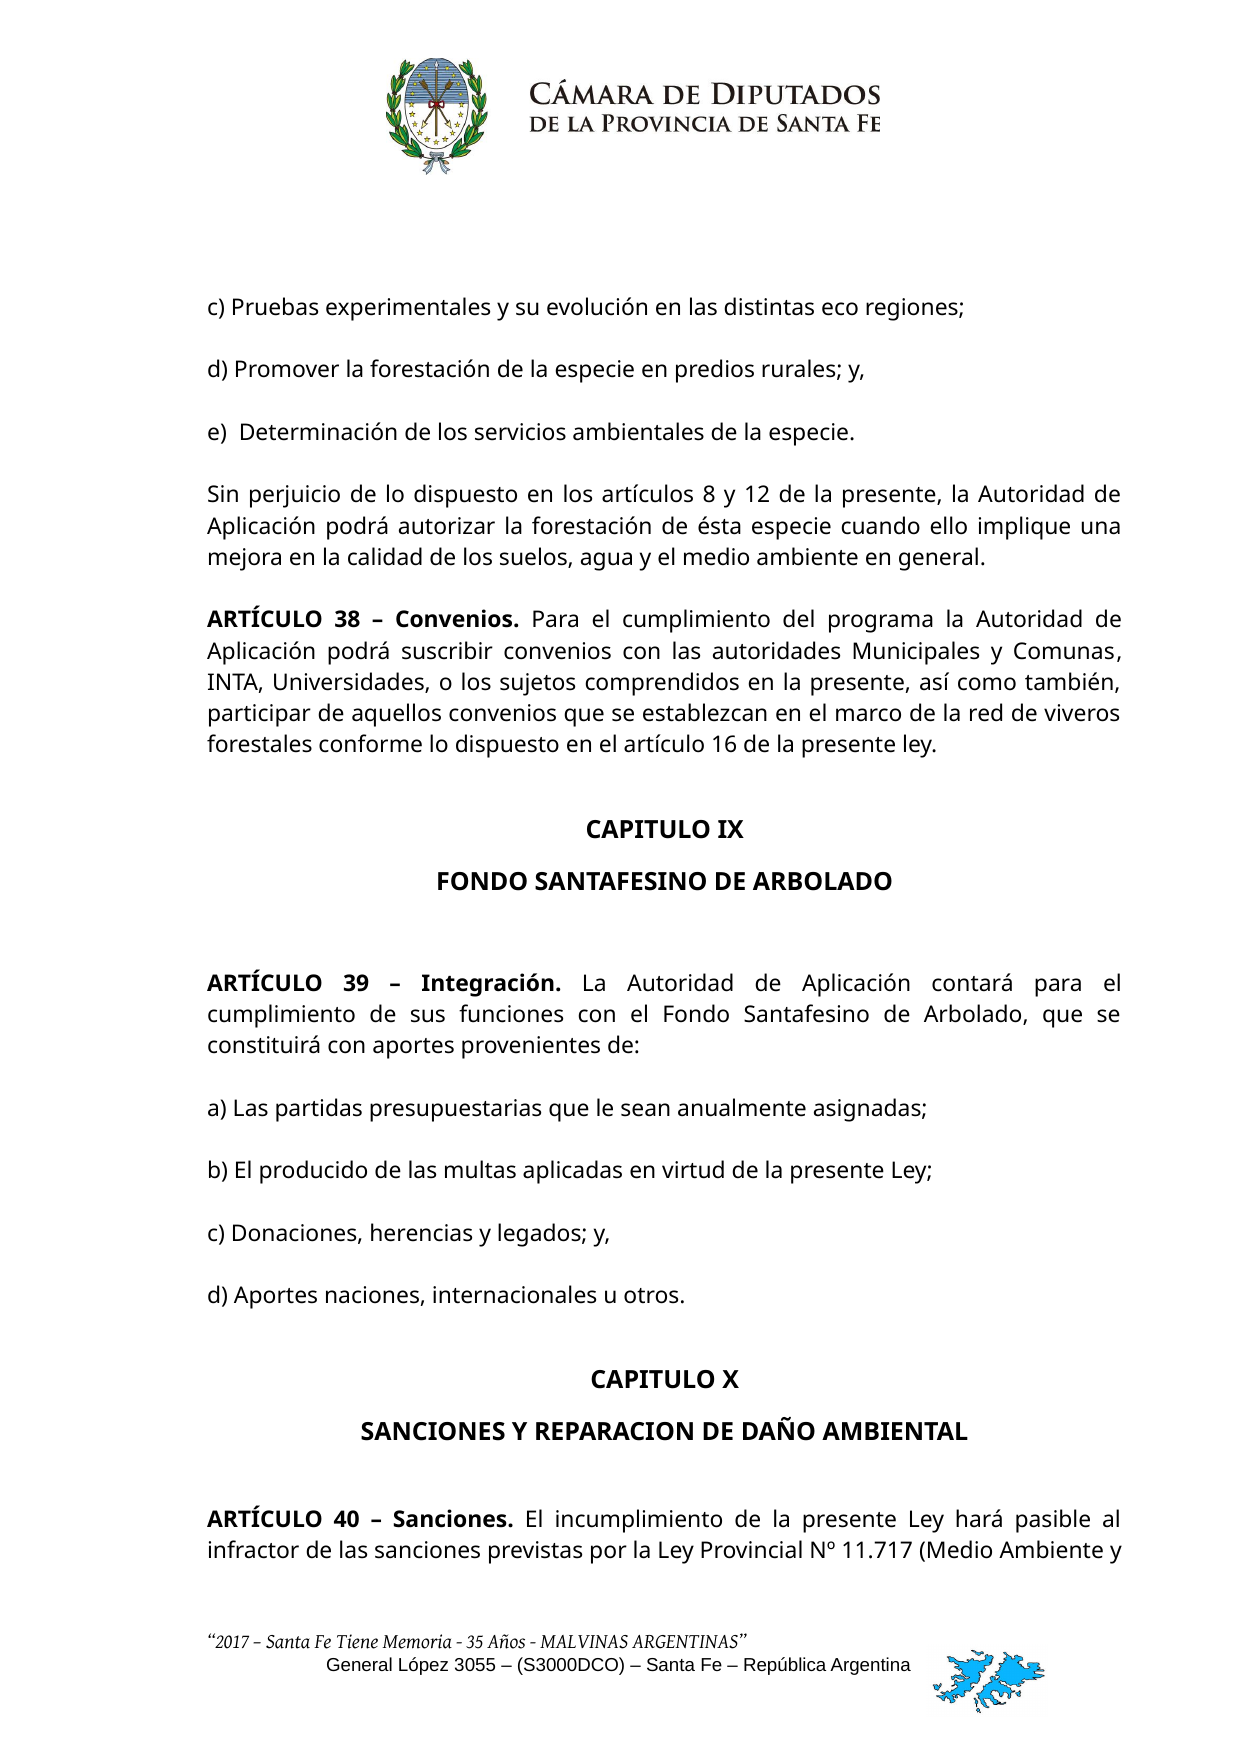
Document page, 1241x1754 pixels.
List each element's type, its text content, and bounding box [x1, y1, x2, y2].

text c) Pruebas experimentales y su evolución en las distintas eco regiones; [207, 291, 1122, 322]
text b) El producido de las multas aplicadas en virtud de la presente Ley; [207, 1154, 1122, 1185]
text SANCIONES Y REPARACIoN DE DAÑO AMBIENTAL [207, 1414, 1122, 1448]
picture [926, 1644, 1048, 1717]
text a) Las partidas presupuestarias que le sean anualmente asignadas; [207, 1092, 1122, 1123]
text d) Promover la forestación de la especie en predios rurales; y, [207, 353, 1122, 384]
text d) Aportes naciones, internacionales u otros. [207, 1279, 1122, 1310]
text CAPiTULO IX [207, 811, 1122, 845]
text c) Donaciones, herencias y legados; y, [207, 1217, 1122, 1248]
text e) Determinación de los servicios ambientales de la especie. [207, 416, 1122, 447]
picture [386, 58, 880, 179]
text CAPiTULO X [207, 1362, 1122, 1396]
text ARTÍCULO 39 – Integración. La Autoridad de Aplicación contará para el cumplimiento de sus funciones con el Fondo Santafesino de Arbolado, que se constituirá con aportes provenientes de: [207, 967, 1122, 1060]
text FONDO SANTAFESINO DE ARBOLADO [207, 863, 1122, 897]
text Sin perjuicio de lo dispuesto en los artículos 8 y 12 de la presente, la Autoridad de Aplicación podrá autorizar la forestación de ésta especie cuando ello implique una mejora en la calidad de los suelos, agua y el medio ambiente en general. [207, 478, 1122, 572]
text ARTÍCULO 38 – Convenios. Para el cumplimiento del programa la Autoridad de Aplicación podrá suscribir convenios con las autoridades Municipales y Comunas, INTA, Universidades, o los sujetos comprendidos en la presente, así como también, participar de aquellos convenios que se establezcan en el marco de la red de viveros forestales conforme lo dispuesto en el artículo 16 de la presente ley. [207, 603, 1122, 759]
text ARTÍCULO 40 – Sanciones. El incumplimiento de la presente Ley hará pasible al infractor de las sanciones previstas por la Ley Provincial Nº 11.717 (Medio Ambiente y [207, 1503, 1122, 1565]
